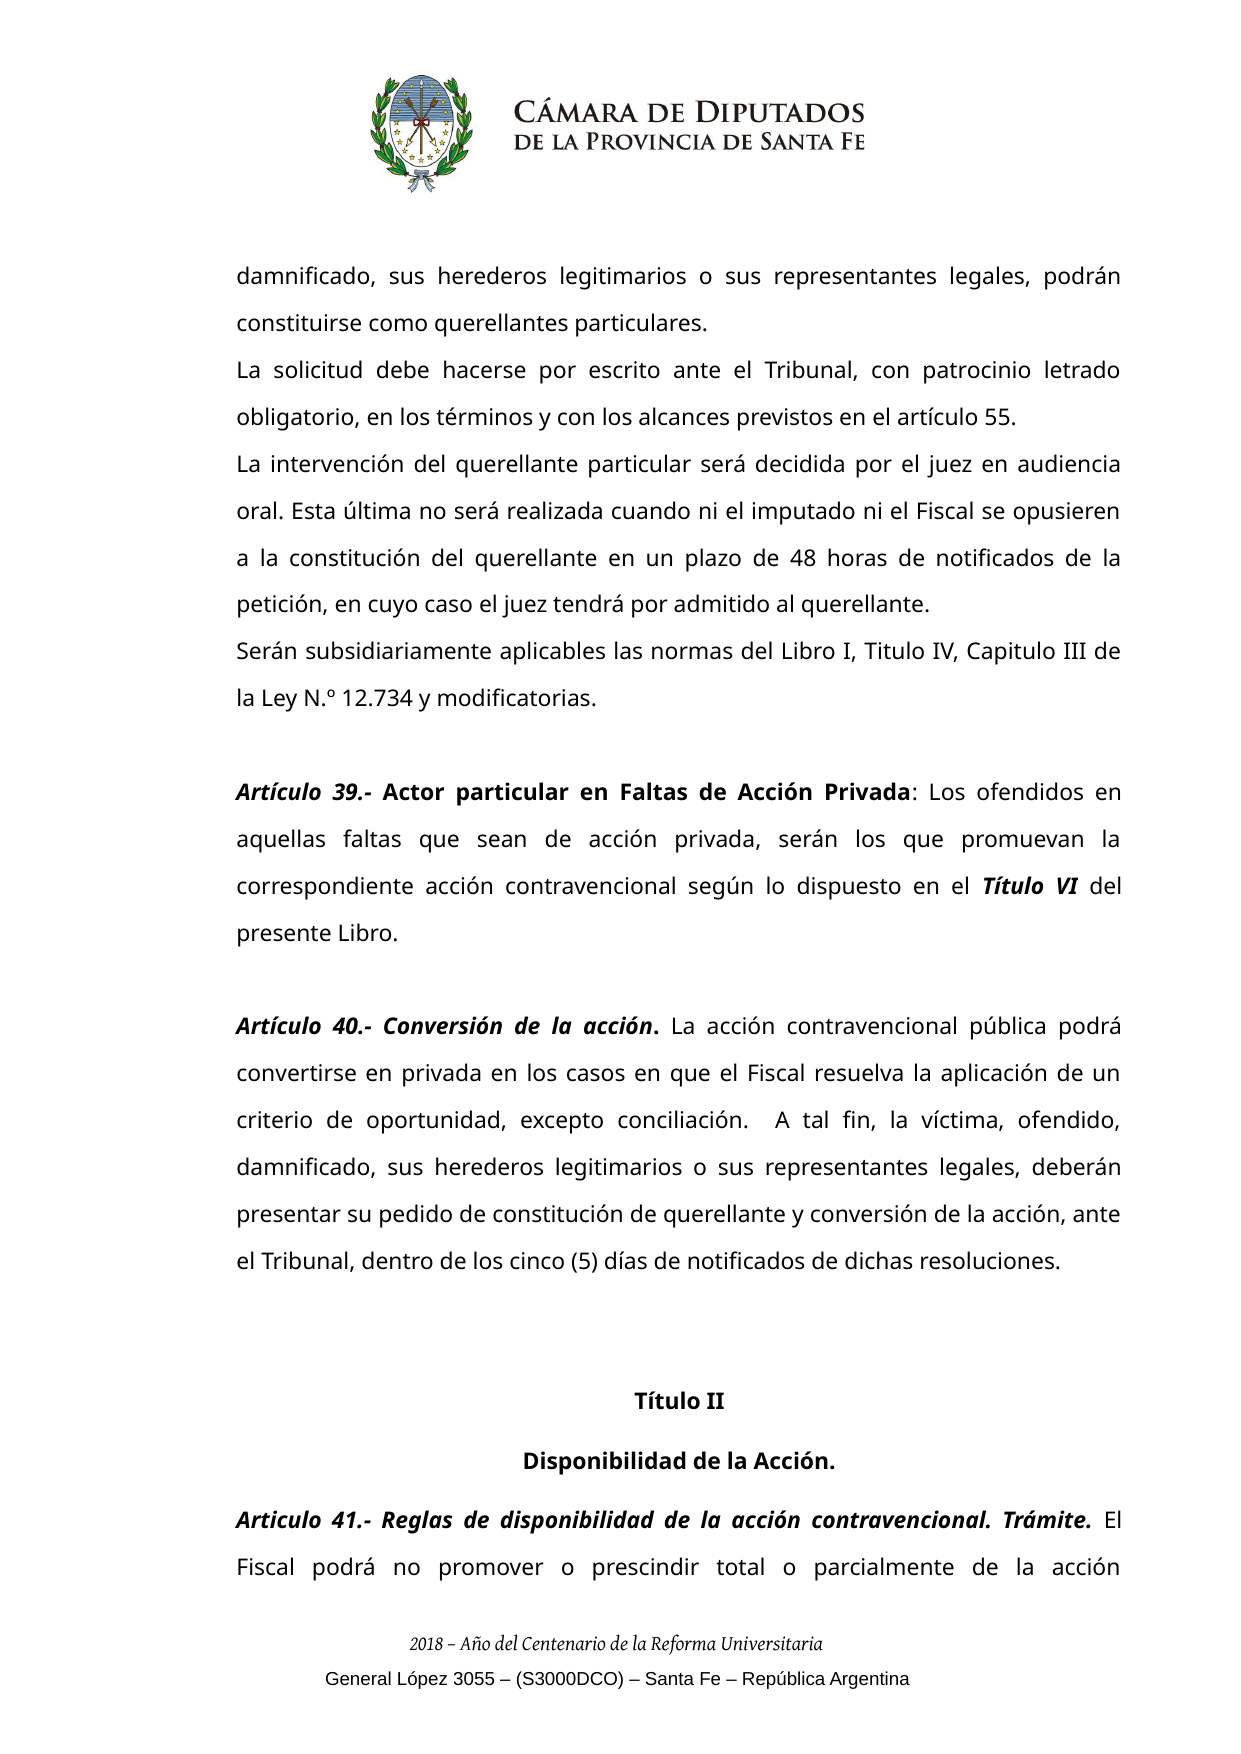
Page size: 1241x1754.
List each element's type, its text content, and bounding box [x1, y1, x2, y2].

text La solicitud debe hacerse por escrito ante el Tribunal, con patrocinio letrado obligatorio, en los términos y con los alcances previstos en el artículo 55. [236, 354, 1122, 432]
text Articulo 41.- Reglas de disponibilidad de la acción contravencional. Trámite. El Fiscal podrá no promover o prescindir total o parcialmente de la acción [236, 1504, 1122, 1582]
picture [370, 75, 865, 197]
text Disponibilidad de la Acción. [236, 1444, 1122, 1476]
text damnificado, sus herederos legitimarios o sus representantes legales, podrán constituirse como querellantes particulares. [236, 260, 1122, 338]
text Artículo 40.- Conversión de la acción. La acción contravencional pública podrá convertirse en privada en los casos en que el Fiscal resuelva la aplicación de un criterio de oportunidad, excepto conciliación. A tal fin, la víctima, ofendido, damnificado, sus herederos legitimarios o sus representantes legales, deberán presentar su pedido de constitución de querellante y conversión de la acción, ante el Tribunal, dentro de los cinco (5) días de notificados de dichas resoluciones. [236, 1010, 1122, 1276]
text La intervención del querellante particular será decidida por el juez en audiencia oral. Esta última no será realizada cuando ni el imputado ni el Fiscal se opusieren a la constitución del querellante en un plazo de 48 horas de notificados de la petición, en cuyo caso el juez tendrá por admitido al querellante. [236, 448, 1122, 619]
text Título II [236, 1385, 1122, 1416]
text Serán subsidiariamente aplicables las normas del Libro I, Titulo IV, Capitulo III de la Ley N.º 12.734 y modificatorias. [236, 635, 1122, 713]
text Artículo 39.- Actor particular en Faltas de Acción Privada: Los ofendidos en aquellas faltas que sean de acción privada, serán los que promuevan la correspondiente acción contravencional según lo dispuesto en el Título VI del presente Libro. [236, 776, 1122, 948]
